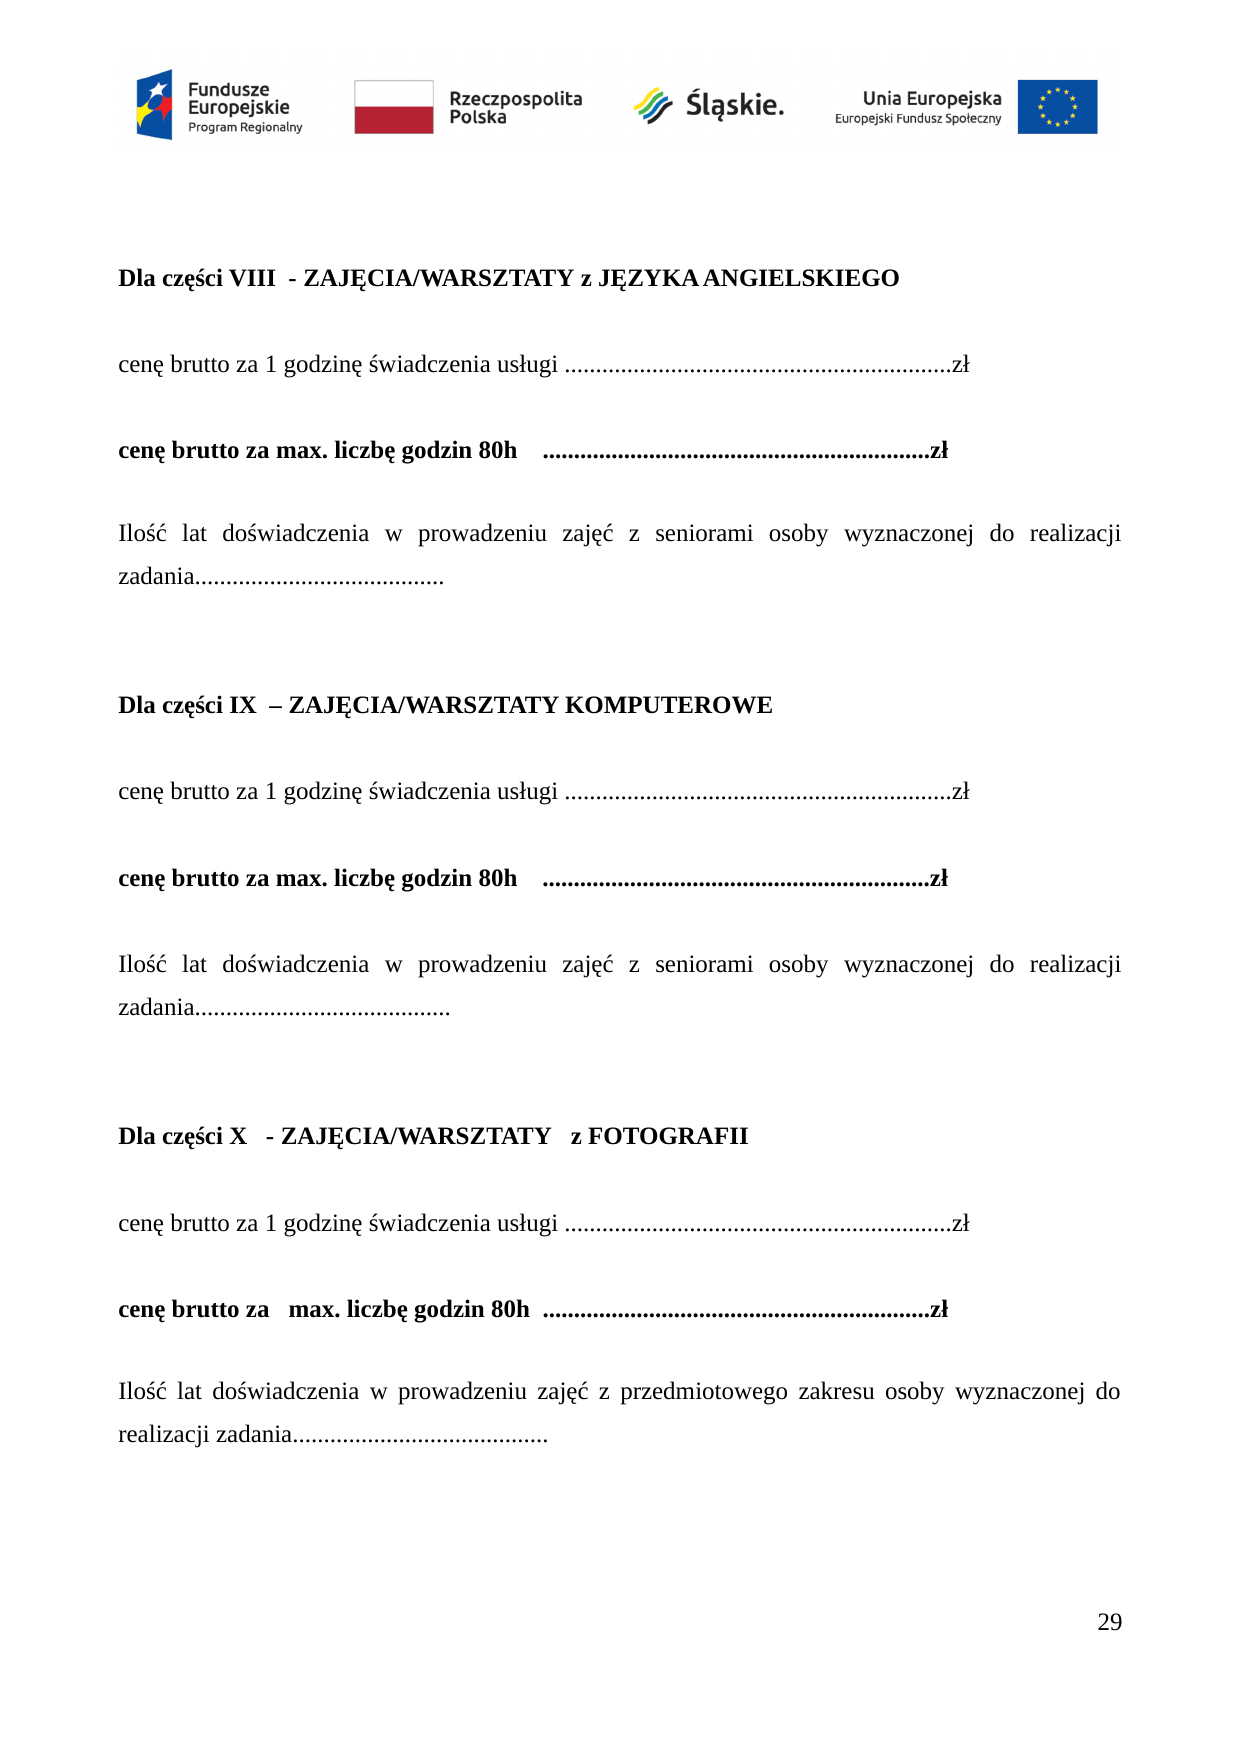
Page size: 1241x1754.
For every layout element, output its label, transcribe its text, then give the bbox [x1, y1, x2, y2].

text cenę brutto za max. liczbę godzin 80h ..............................................................zł [118, 863, 1122, 891]
text Ilość lat doświadczenia w prowadzeniu zajęć z seniorami osoby wyznaczonej do realizacji zadania........................................ [118, 518, 1122, 589]
text cenę brutto za 1 godzinę świadczenia usługi ..............................................................zł [118, 776, 1122, 805]
text Dla części VIII - ZAJĘCIA/WARSZTATY z JĘZYKA ANGIELSKIEGO [118, 263, 1122, 291]
text Dla części IX – ZAJĘCIA/WARSZTATY KOMPUTEROWE [118, 690, 1122, 719]
picture [111, 55, 1116, 151]
text cenę brutto za max. liczbę godzin 80h ..............................................................zł [118, 1294, 1122, 1323]
text cenę brutto za 1 godzinę świadczenia usługi ..............................................................zł [118, 349, 1122, 378]
text Ilość lat doświadczenia w prowadzeniu zajęć z seniorami osoby wyznaczonej do realizacji zadania......................................... [118, 949, 1122, 1021]
text Ilość lat doświadczenia w prowadzeniu zajęć z przedmiotowego zakresu osoby wyznaczonej do realizacji zadania......................................... [118, 1376, 1122, 1448]
text cenę brutto za 1 godzinę świadczenia usługi ..............................................................zł [118, 1208, 1122, 1236]
text cenę brutto za max. liczbę godzin 80h ..............................................................zł [118, 435, 1122, 464]
text Dla części X - ZAJĘCIA/WARSZTATY z FOTOGRAFII [118, 1121, 1122, 1150]
